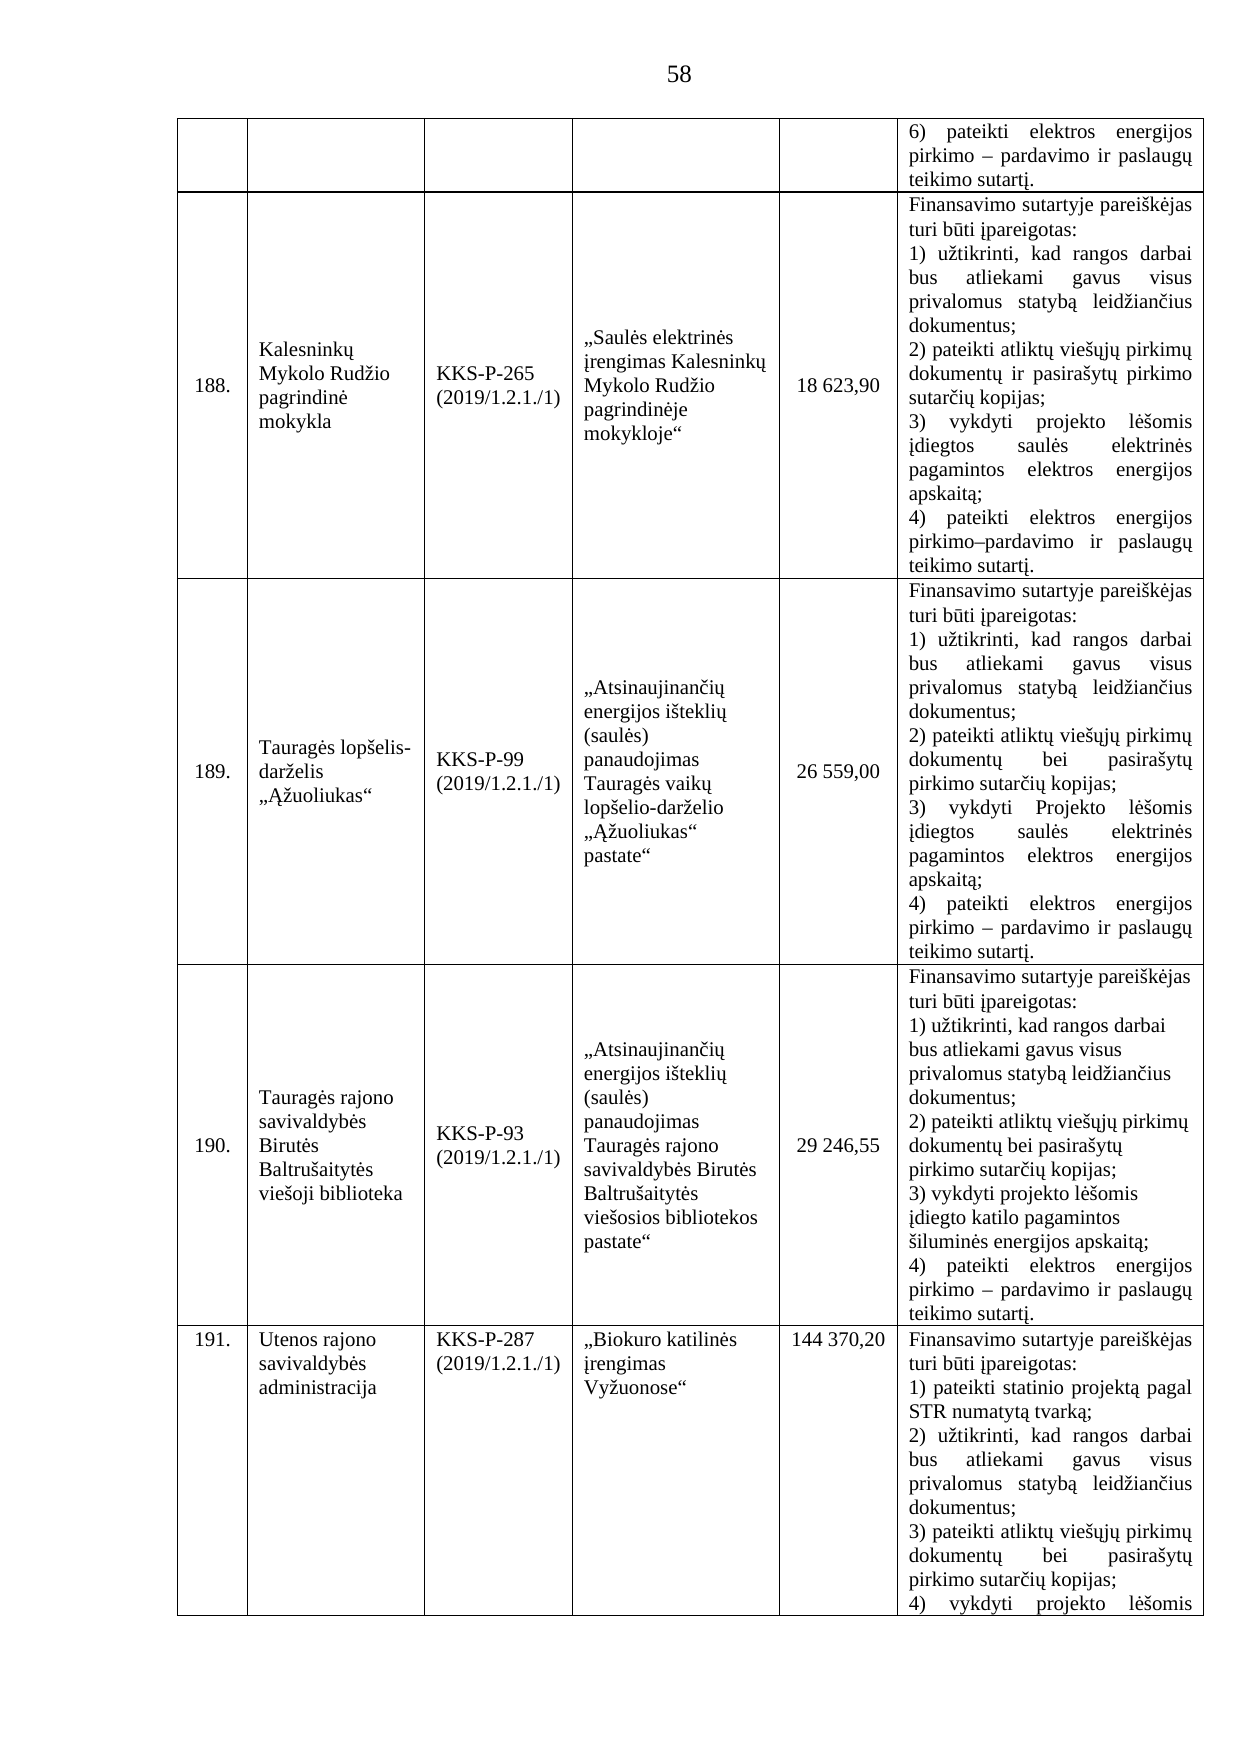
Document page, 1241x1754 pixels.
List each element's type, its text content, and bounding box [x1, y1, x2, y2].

table_cell „Biokuro katilinės įrengimas Vyžuonose“ [573, 1326, 779, 1615]
table_cell [178, 119, 247, 191]
table_cell Finansavimo sutartyje pareiškėjas turi būti įpareigotas: 1) užtikrinti, kad rangos darbai bus atliekami gavus visus privalomus statybą leidžiančius dokumentus; 2) pateikti atliktų viešųjų pirkimų dokumentų ir pasirašytų pirkimo sutarčių kopijas; 3) vykdyti projekto lėšomis įdiegtos saulės elektrinės pagamintos elektros energijos apskaitą; 4) pateikti elektros energijos pirkimo–pardavimo ir paslaugų teikimo sutartį. [898, 193, 1203, 577]
table_cell Tauragės rajono savivaldybės Birutės Baltrušaitytės viešoji biblioteka [248, 965, 424, 1325]
table_cell 144 370,20 [780, 1326, 897, 1615]
table_cell Utenos rajono savivaldybės administracija [248, 1326, 424, 1615]
table_cell 191. [178, 1326, 247, 1615]
table_cell 6) pateikti elektros energijos pirkimo – pardavimo ir paslaugų teikimo sutartį. [898, 119, 1203, 191]
table_cell „Atsinaujinančių energijos išteklių (saulės) panaudojimas Tauragės vaikų lopšelio-darželio „Ąžuoliukas“ pastate“ [573, 579, 779, 963]
table_cell 29 246,55 [780, 965, 897, 1325]
table_cell „Atsinaujinančių energijos išteklių (saulės) panaudojimas Tauragės rajono savivaldybės Birutės Baltrušaitytės viešosios bibliotekos pastate“ [573, 965, 779, 1325]
table_cell [780, 119, 897, 191]
table_cell [573, 119, 779, 191]
table_cell Finansavimo sutartyje pareiškėjas turi būti įpareigotas: 1) užtikrinti, kad rangos darbai bus atliekami gavus visus privalomus statybą leidžiančius dokumentus; 2) pateikti atliktų viešųjų pirkimų dokumentų bei pasirašytų pirkimo sutarčių kopijas; 3) vykdyti Projekto lėšomis įdiegtos saulės elektrinės pagamintos elektros energijos apskaitą; 4) pateikti elektros energijos pirkimo – pardavimo ir paslaugų teikimo sutartį. [898, 579, 1203, 963]
table_cell 190. [178, 965, 247, 1325]
table_cell KKS-P-265 (2019/1.2.1./1) [425, 193, 572, 577]
table_cell 26 559,00 [780, 579, 897, 963]
table_cell Finansavimo sutartyje pareiškėjas turi būti įpareigotas: 1) pateikti statinio projektą pagal STR numatytą tvarką; 2) užtikrinti, kad rangos darbai bus atliekami gavus visus privalomus statybą leidžiančius dokumentus; 3) pateikti atliktų viešųjų pirkimų dokumentų bei pasirašytų pirkimo sutarčių kopijas; 4) vykdyti projekto lėšomis [898, 1326, 1203, 1615]
table_cell Finansavimo sutartyje pareiškėjas turi būti įpareigotas: 1) užtikrinti, kad rangos darbai bus atliekami gavus visus privalomus statybą leidžiančius dokumentus; 2) pateikti atliktų viešųjų pirkimų dokumentų bei pasirašytų pirkimo sutarčių kopijas; 3) vykdyti projekto lėšomis įdiegto katilo pagamintos šiluminės energijos apskaitą; 4) pateikti elektros energijos pirkimo – pardavimo ir paslaugų teikimo sutartį. [898, 965, 1203, 1325]
table_cell Kalesninkų Mykolo Rudžio pagrindinė mokykla [248, 193, 424, 577]
table_cell 189. [178, 579, 247, 963]
table_cell [248, 119, 424, 191]
table_cell [425, 119, 572, 191]
table_cell 18 623,90 [780, 193, 897, 577]
table_cell 188. [178, 193, 247, 577]
table_cell „Saulės elektrinės įrengimas Kalesninkų Mykolo Rudžio pagrindinėje mokykloje“ [573, 193, 779, 577]
table_cell KKS-P-93 (2019/1.2.1./1) [425, 965, 572, 1325]
table_cell Tauragės lopšelis-darželis „Ąžuoliukas“ [248, 579, 424, 963]
table_cell KKS-P-99 (2019/1.2.1./1) [425, 579, 572, 963]
table_cell KKS-P-287 (2019/1.2.1./1) [425, 1326, 572, 1615]
